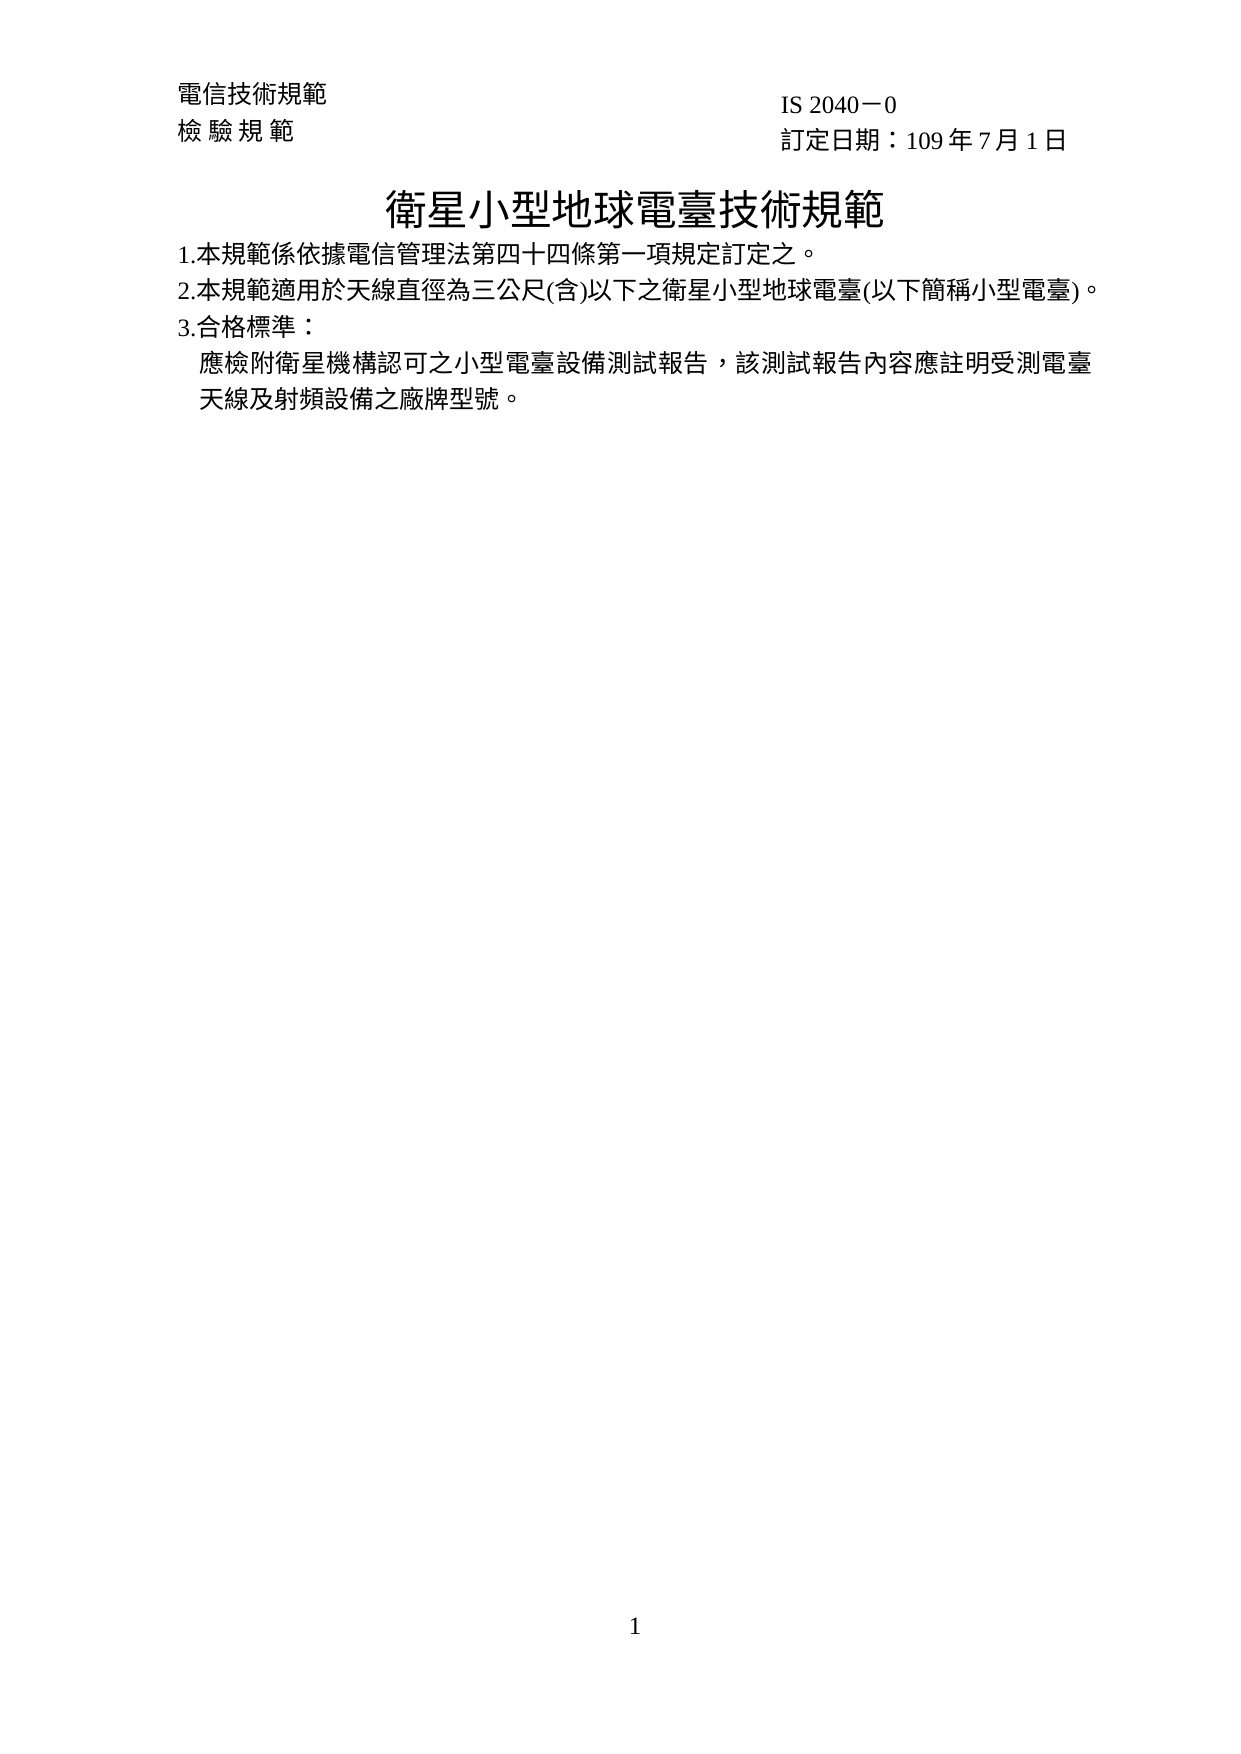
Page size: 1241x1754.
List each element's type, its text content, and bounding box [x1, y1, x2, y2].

subtitle 1.本規範係依據電信管理法第四十四條第一項規定訂定之。 [177, 234, 1092, 271]
text 3.合格標準： [177, 307, 1092, 343]
text 衛星小型地球電臺技術規範 [177, 187, 1092, 234]
subtitle 2.本規範適用於天線直徑為三公尺(含)以下之衛星小型地球電臺(以下簡稱小型電臺)。 [177, 271, 1092, 307]
text 應檢附衛星機構認可之小型電臺設備測試報告，該測試報告內容應註明受測電臺天線及射頻設備之廠牌型號。 [199, 343, 1092, 416]
